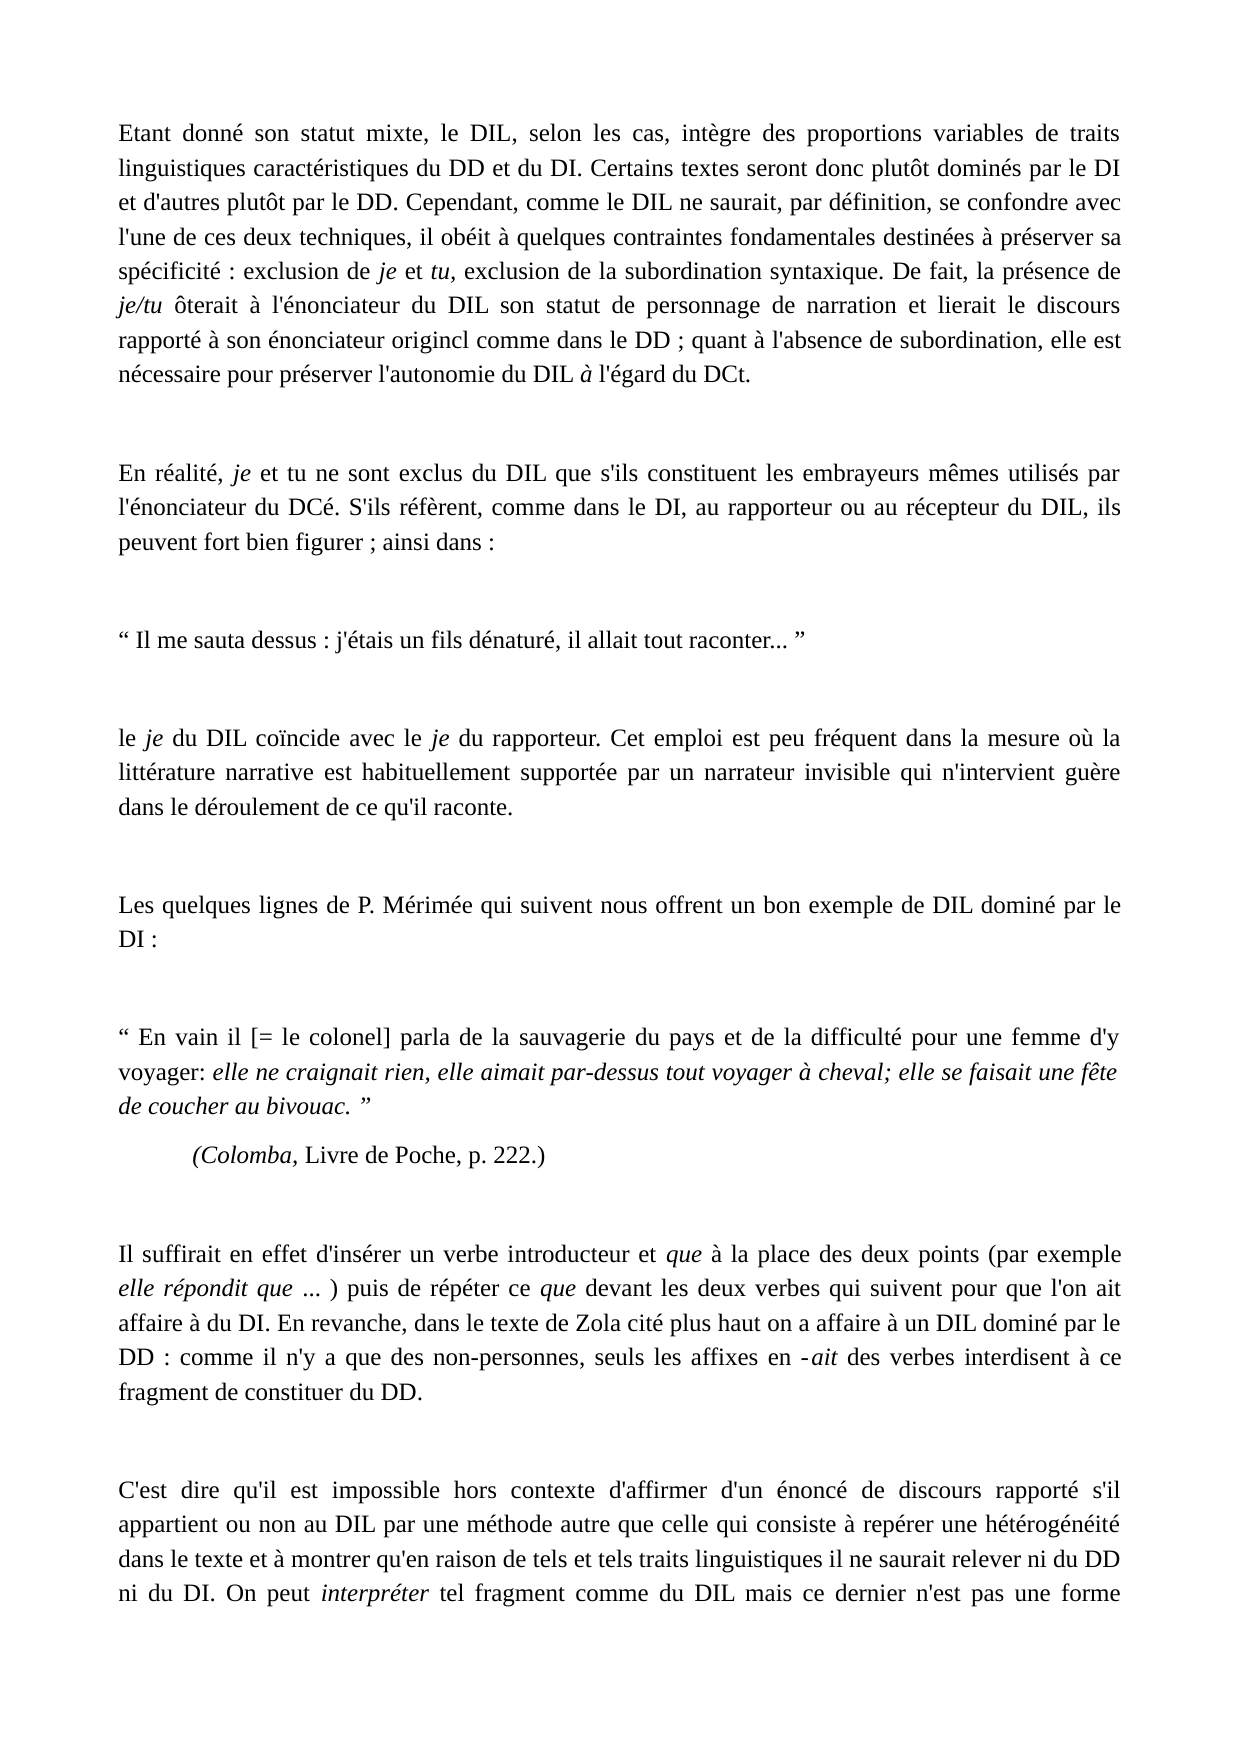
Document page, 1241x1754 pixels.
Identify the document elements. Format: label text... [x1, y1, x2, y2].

text Les quelques lignes de P. Mérimée qui suivent nous offrent un bon exemple de DIL dominé par le DI : [118, 890, 1122, 953]
text “ Il me sauta dessus : j'étais un fils dénaturé, il allait tout raconter... ” [118, 625, 1122, 653]
text C'est dire qu'il est impossible hors contexte d'affirmer d'un énoncé de discours rapporté s'il appartient ou non au DIL par une méthode autre que celle qui consiste à repérer une hétérogénéité dans le texte et à montrer qu'en raison de tels et tels traits linguistiques il ne saurait relever ni du DD ni du DI. On peut interpréter tel fragment comme du DIL mais ce dernier n'est pas une forme [118, 1475, 1122, 1607]
text (Colomba, Livre de Poche, p. 222.) [118, 1141, 1122, 1169]
text le je du DIL coïncide avec le je du rapporteur. Cet emploi est peu fréquent dans la mesure où la littérature narrative est habituellement supportée par un narrateur invisible qui n'intervient guère dans le déroulement de ce qu'il raconte. [118, 723, 1122, 821]
text “ En vain il [= le colonel] parla de la sauvagerie du pays et de la difficulté pour une femme d'y voyager: elle ne craignait rien, elle aimait par-dessus tout voyager à cheval; elle se faisait une fête de coucher au bivouac. ” [118, 1022, 1122, 1120]
text En réalité, je et tu ne sont exclus du DIL que s'ils constituent les embrayeurs mêmes utilisés par l'énonciateur du DCé. S'ils réfèrent, comme dans le DI, au rapporteur ou au récepteur du DIL, ils peuvent fort bien figurer ; ainsi dans : [118, 458, 1122, 555]
text Il suffirait en effet d'insérer un verbe introducteur et que à la place des deux points (par exemple elle répondit que ... ) puis de répéter ce que devant les deux verbes qui suivent pour que l'on ait affaire à du DI. En revanche, dans le texte de Zola cité plus haut on a affaire à un DIL dominé par le DD : comme il n'y a que des non-personnes, seuls les affixes en -ait des verbes interdisent à ce fragment de constituer du DD. [118, 1239, 1122, 1405]
text Etant donné son statut mixte, le DIL, selon les cas, intègre des proportions variables de traits linguistiques caractéristiques du DD et du DI. Certains textes seront donc plutôt dominés par le DI et d'autres plutôt par le DD. Cependant, comme le DIL ne saurait, par définition, se confondre avec l'une de ces deux techniques, il obéit à quelques contraintes fondamentales destinées à préserver sa spécificité : exclusion de je et tu, exclusion de la subordination syntaxique. De fait, la présence de je/tu ôterait à l'énonciateur du DIL son statut de personnage de narration et lierait le discours rapporté à son énonciateur origincl comme dans le DD ; quant à l'absence de subordination, elle est nécessaire pour préserver l'autonomie du DIL à l'égard du DCt. [118, 118, 1122, 388]
